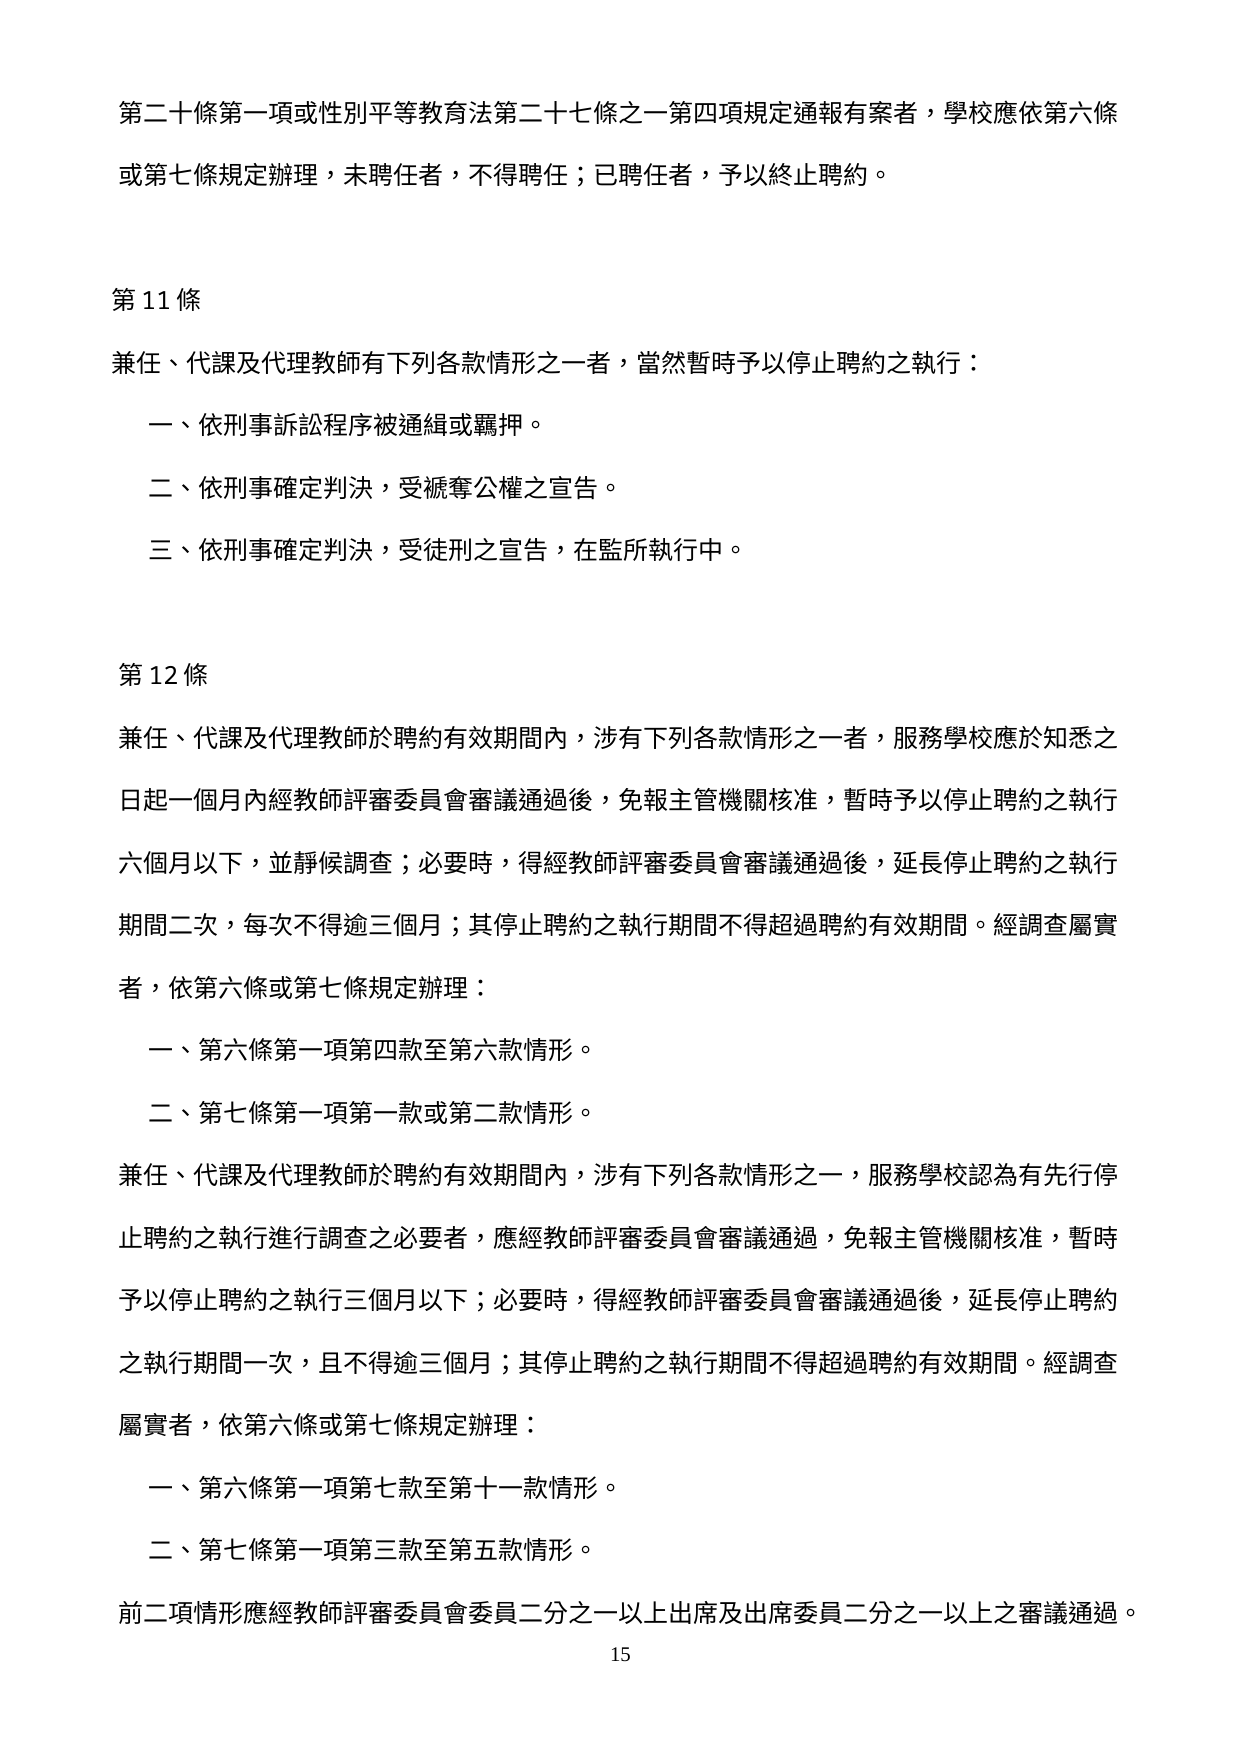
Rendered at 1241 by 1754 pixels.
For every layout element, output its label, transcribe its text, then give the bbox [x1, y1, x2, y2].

text 第11條 [111, 257, 1122, 319]
text 第12條 [118, 632, 1122, 694]
text 兼任、代課及代理教師有下列各款情形之一者，當然暫時予以停止聘約之執行： [111, 319, 1122, 382]
text 一、第六條第一項第四款至第六款情形。 [118, 1007, 1122, 1069]
text 二、第七條第一項第三款至第五款情形。 [118, 1507, 1122, 1569]
text 一、依刑事訴訟程序被通緝或羈押。 [118, 382, 1122, 444]
text 二、第七條第一項第一款或第二款情形。 [118, 1069, 1122, 1132]
text 第二十條第一項或性別平等教育法第二十七條之一第四項規定通報有案者，學校應依第六條或第七條規定辦理，未聘任者，不得聘任；已聘任者，予以終止聘約。 [118, 69, 1122, 194]
text 期間二次，每次不得逾三個月；其停止聘約之執行期間不得超過聘約有效期間。經調查屬實 [118, 882, 1122, 944]
text 三、依刑事確定判決，受徒刑之宣告，在監所執行中。 [118, 507, 1122, 569]
text 日起一個月內經教師評審委員會審議通過後，免報主管機關核准，暫時予以停止聘約之執行 [118, 757, 1122, 819]
text 一、第六條第一項第七款至第十一款情形。 [118, 1444, 1122, 1507]
text 前二項情形應經教師評審委員會委員二分之一以上出席及出席委員二分之一以上之審議通過。 [118, 1569, 1122, 1632]
text 兼任、代課及代理教師於聘約有效期間內，涉有下列各款情形之一，服務學校認為有先行停止聘約之執行進行調查之必要者，應經教師評審委員會審議通過，免報主管機關核准，暫時予以停止聘約之執行三個月以下；必要時，得經教師評審委員會審議通過後，延長停止聘約之執行期間一次，且不得逾三個月；其停止聘約之執行期間不得超過聘約有效期間。經調查屬實者，依第六條或第七條規定辦理： [118, 1132, 1122, 1444]
text 兼任、代課及代理教師於聘約有效期間內，涉有下列各款情形之一者，服務學校應於知悉之 [118, 694, 1122, 757]
text 六個月以下，並靜候調查；必要時，得經教師評審委員會審議通過後，延長停止聘約之執行 [118, 819, 1122, 882]
text 二、依刑事確定判決，受褫奪公權之宣告。 [118, 444, 1122, 507]
text 者，依第六條或第七條規定辦理： [118, 944, 1122, 1007]
